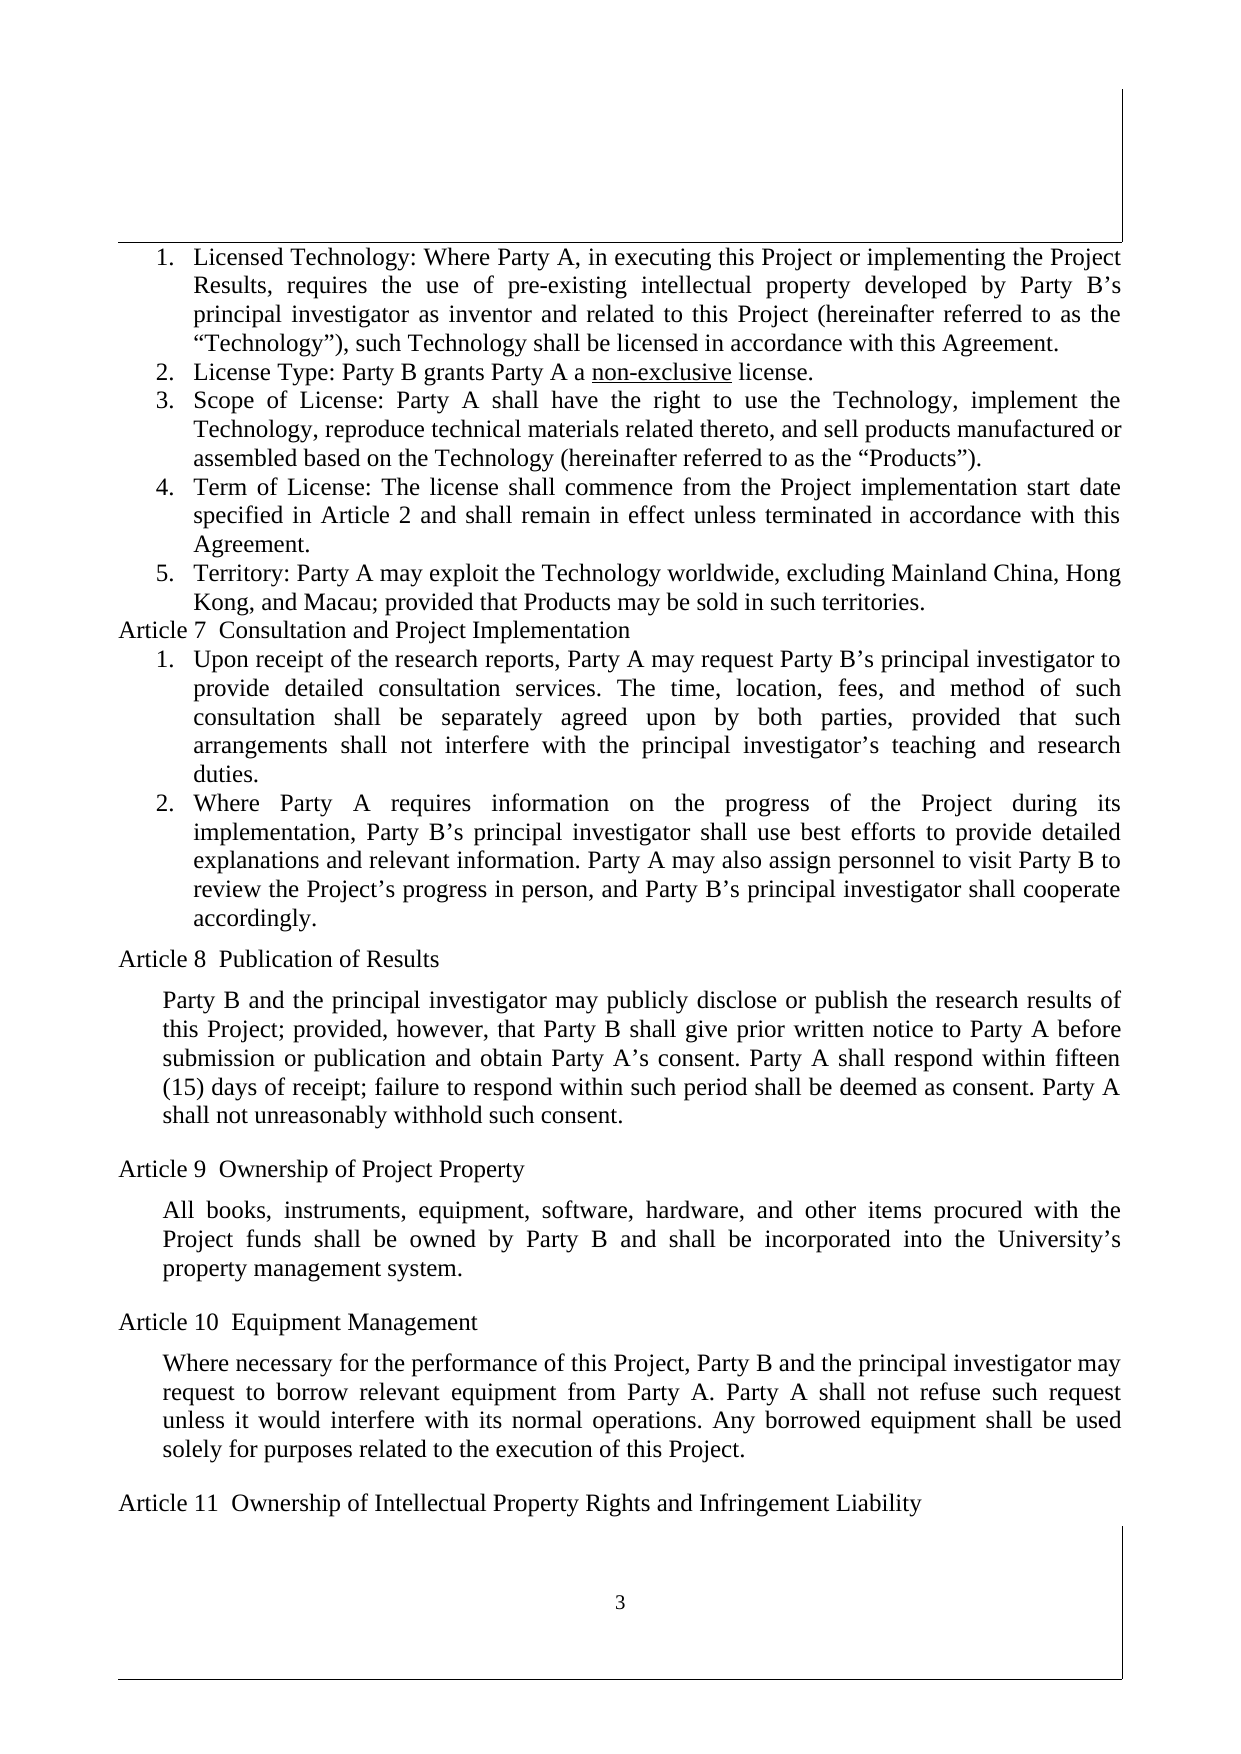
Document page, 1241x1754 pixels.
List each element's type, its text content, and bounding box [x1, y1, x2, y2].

list Scope of License: Party A shall have the right to use the Technology, implement the Technology, reproduce technical materials related thereto, and sell products manufactured or assembled based on the Technology (hereinafter referred to as the “Products”). [156, 386, 1122, 472]
text Article 8 Publication of Results [118, 944, 1122, 973]
list Term of License: The license shall commence from the Project implementation start date specified in Article 2 and shall remain in effect unless terminated in accordance with this Agreement. [156, 472, 1122, 558]
list Licensed Technology: Where Party A, in executing this Project or implementing the Project Results, requires the use of pre-existing intellectual property developed by Party B’s principal investigator as inventor and related to this Project (hereinafter referred to as the “Technology”), such Technology shall be licensed in accordance with this Agreement. [156, 242, 1122, 357]
text Article 10 Equipment Management [118, 1307, 1122, 1336]
text Party B and the principal investigator may publicly disclose or publish the research results of this Project; provided, however, that Party B shall give prior written notice to Party A before submission or publication and obtain Party A’s consent. Party A shall respond within fifteen (15) days of receipt; failure to respond within such period shall be deemed as consent. Party A shall not unreasonably withhold such consent. [162, 986, 1122, 1129]
text Article 11 Ownership of Intellectual Property Rights and Infringement Liability [118, 1488, 1122, 1517]
list Where Party A requires information on the progress of the Project during its implementation, Party B’s principal investigator shall use best efforts to provide detailed explanations and relevant information. Party A may also assign personnel to visit Party B to review the Project’s progress in person, and Party B’s principal investigator shall cooperate accordingly. [156, 788, 1122, 932]
list Territory: Party A may exploit the Technology worldwide, excluding Mainland China, Hong Kong, and Macau; provided that Products may be sold in such territories. [156, 558, 1122, 616]
text All books, instruments, equipment, software, hardware, and other items procured with the Project funds shall be owned by Party B and shall be incorporated into the University’s property management system. [162, 1196, 1122, 1282]
text Article 7 Consultation and Project Implementation [118, 616, 1122, 644]
list Upon receipt of the research reports, Party A may request Party B’s principal investigator to provide detailed consultation services. The time, location, fees, and method of such consultation shall be separately agreed upon by both parties, provided that such arrangements shall not interfere with the principal investigator’s teaching and research duties. [156, 644, 1122, 788]
text Where necessary for the performance of this Project, Party B and the principal investigator may request to borrow relevant equipment from Party A. Party A shall not refuse such request unless it would interfere with its normal operations. Any borrowed equipment shall be used solely for purposes related to the execution of this Project. [162, 1348, 1122, 1463]
text Article 9 Ownership of Project Property [118, 1154, 1122, 1183]
list License Type: Party B grants Party A a non-exclusive license. [156, 357, 1122, 386]
